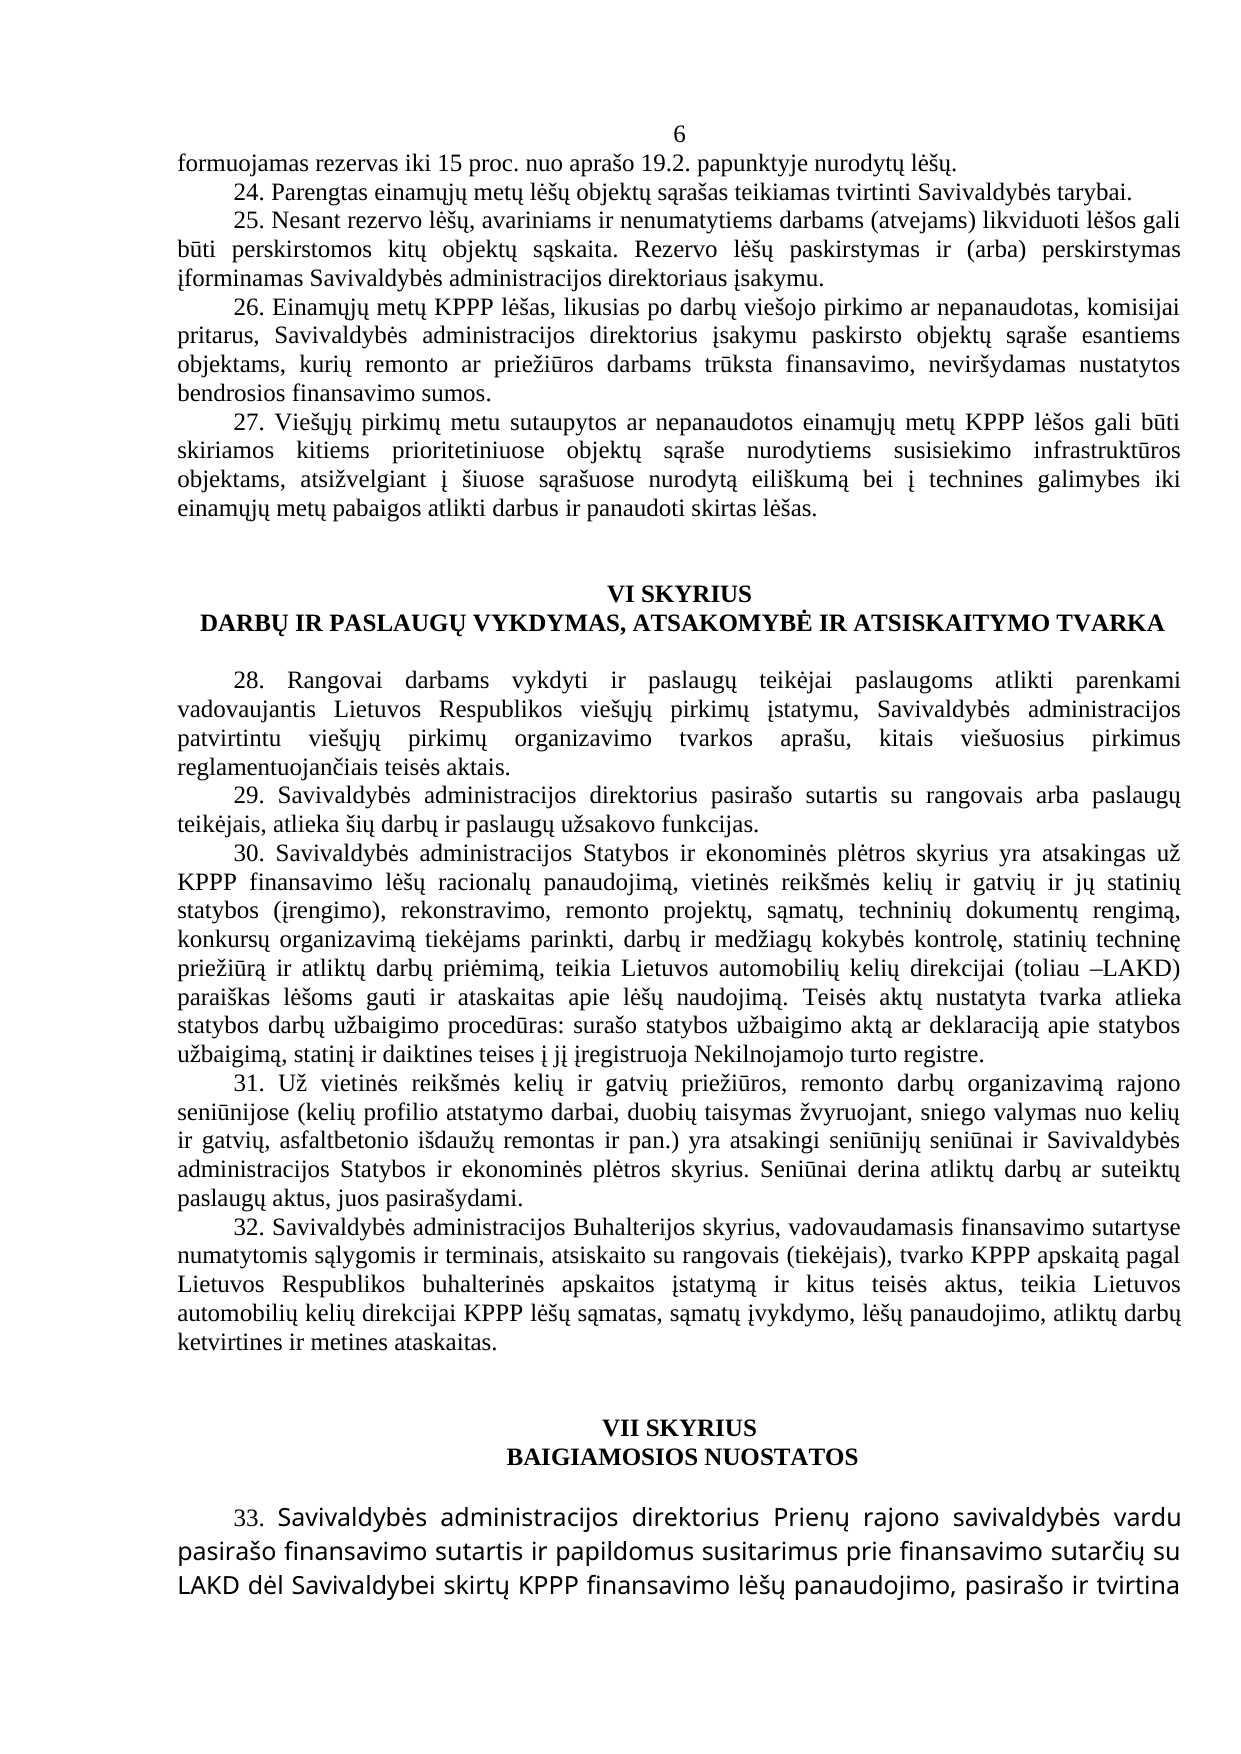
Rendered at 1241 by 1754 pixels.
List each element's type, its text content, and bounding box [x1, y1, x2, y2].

text VII SKYRIUS [177, 1413, 1182, 1442]
text 33. Savivaldybės administracijos direktorius Prienų rajono savivaldybės vardu pasirašo finansavimo sutartis ir papildomus susitarimus prie finansavimo sutarčių su LAKD dėl Savivaldybei skirtų KPPP finansavimo lėšų panaudojimo, pasirašo ir tvirtina [177, 1499, 1182, 1601]
text BAIGIAMOSIOS NUOSTATOS [177, 1442, 1182, 1471]
text 27. Viešųjų pirkimų metu sutaupytos ar nepanaudotos einamųjų metų KPPP lėšos gali būti skiriamos kitiems prioritetiniuose objektų sąraše nurodytiems susisiekimo infrastruktūros objektams, atsižvelgiant į šiuose sąrašuose nurodytą eiliškumą bei į technines galimybes iki einamųjų metų pabaigos atlikti darbus ir panaudoti skirtas lėšas. [177, 407, 1182, 522]
text VI SKYRIUS [177, 579, 1182, 608]
text 30. Savivaldybės administracijos Statybos ir ekonominės plėtros skyrius yra atsakingas už KPPP finansavimo lėšų racionalų panaudojimą, vietinės reikšmės kelių ir gatvių ir jų statinių statybos (įrengimo), rekonstravimo, remonto projektų, sąmatų, techninių dokumentų rengimą, konkursų organizavimą tiekėjams parinkti, darbų ir medžiagų kokybės kontrolę, statinių techninę priežiūrą ir atliktų darbų priėmimą, teikia Lietuvos automobilių kelių direkcijai (toliau –LAKD) paraiškas lėšoms gauti ir ataskaitas apie lėšų naudojimą. Teisės aktų nustatyta tvarka atlieka statybos darbų užbaigimo procedūras: surašo statybos užbaigimo aktą ar deklaraciją apie statybos užbaigimą, statinį ir daiktines teises į jį įregistruoja Nekilnojamojo turto registre. [177, 838, 1182, 1068]
text 24. Parengtas einamųjų metų lėšų objektų sąrašas teikiamas tvirtinti Savivaldybės tarybai. [177, 177, 1182, 206]
text 25. Nesant rezervo lėšų, avariniams ir nenumatytiems darbams (atvejams) likviduoti lėšos gali būti perskirstomos kitų objektų sąskaita. Rezervo lėšų paskirstymas ir (arba) perskirstymas įforminamas Savivaldybės administracijos direktoriaus įsakymu. [177, 206, 1182, 292]
text 32. Savivaldybės administracijos Buhalterijos skyrius, vadovaudamasis finansavimo sutartyse numatytomis sąlygomis ir terminais, atsiskaito su rangovais (tiekėjais), tvarko KPPP apskaitą pagal Lietuvos Respublikos buhalterinės apskaitos įstatymą ir kitus teisės aktus, teikia Lietuvos automobilių kelių direkcijai KPPP lėšų sąmatas, sąmatų įvykdymo, lėšų panaudojimo, atliktų darbų ketvirtines ir metines ataskaitas. [177, 1212, 1182, 1356]
text 28. Rangovai darbams vykdyti ir paslaugų teikėjai paslaugoms atlikti parenkami vadovaujantis Lietuvos Respublikos viešųjų pirkimų įstatymu, Savivaldybės administracijos patvirtintu viešųjų pirkimų organizavimo tvarkos aprašu, kitais viešuosius pirkimus reglamentuojančiais teisės aktais. [177, 666, 1182, 781]
text DARBŲ IR PASLAUGŲ VYKDYMAS, ATSAKOMYBĖ IR ATSISKAITYMO TVARKA [177, 608, 1182, 637]
text 31. Už vietinės reikšmės kelių ir gatvių priežiūros, remonto darbų organizavimą rajono seniūnijose (kelių profilio atstatymo darbai, duobių taisymas žvyruojant, sniego valymas nuo kelių ir gatvių, asfaltbetonio išdaužų remontas ir pan.) yra atsakingi seniūnijų seniūnai ir Savivaldybės administracijos Statybos ir ekonominės plėtros skyrius. Seniūnai derina atliktų darbų ar suteiktų paslaugų aktus, juos pasirašydami. [177, 1068, 1182, 1212]
text 29. Savivaldybės administracijos direktorius pasirašo sutartis su rangovais arba paslaugų teikėjais, atlieka šių darbų ir paslaugų užsakovo funkcijas. [177, 781, 1182, 838]
text 26. Einamųjų metų KPPP lėšas, likusias po darbų viešojo pirkimo ar nepanaudotas, komisijai pritarus, Savivaldybės administracijos direktorius įsakymu paskirsto objektų sąraše esantiems objektams, kurių remonto ar priežiūros darbams trūksta finansavimo, neviršydamas nustatytos bendrosios finansavimo sumos. [177, 292, 1182, 407]
text formuojamas rezervas iki 15 proc. nuo aprašo 19.2. papunktyje nurodytų lėšų. [177, 148, 1182, 177]
